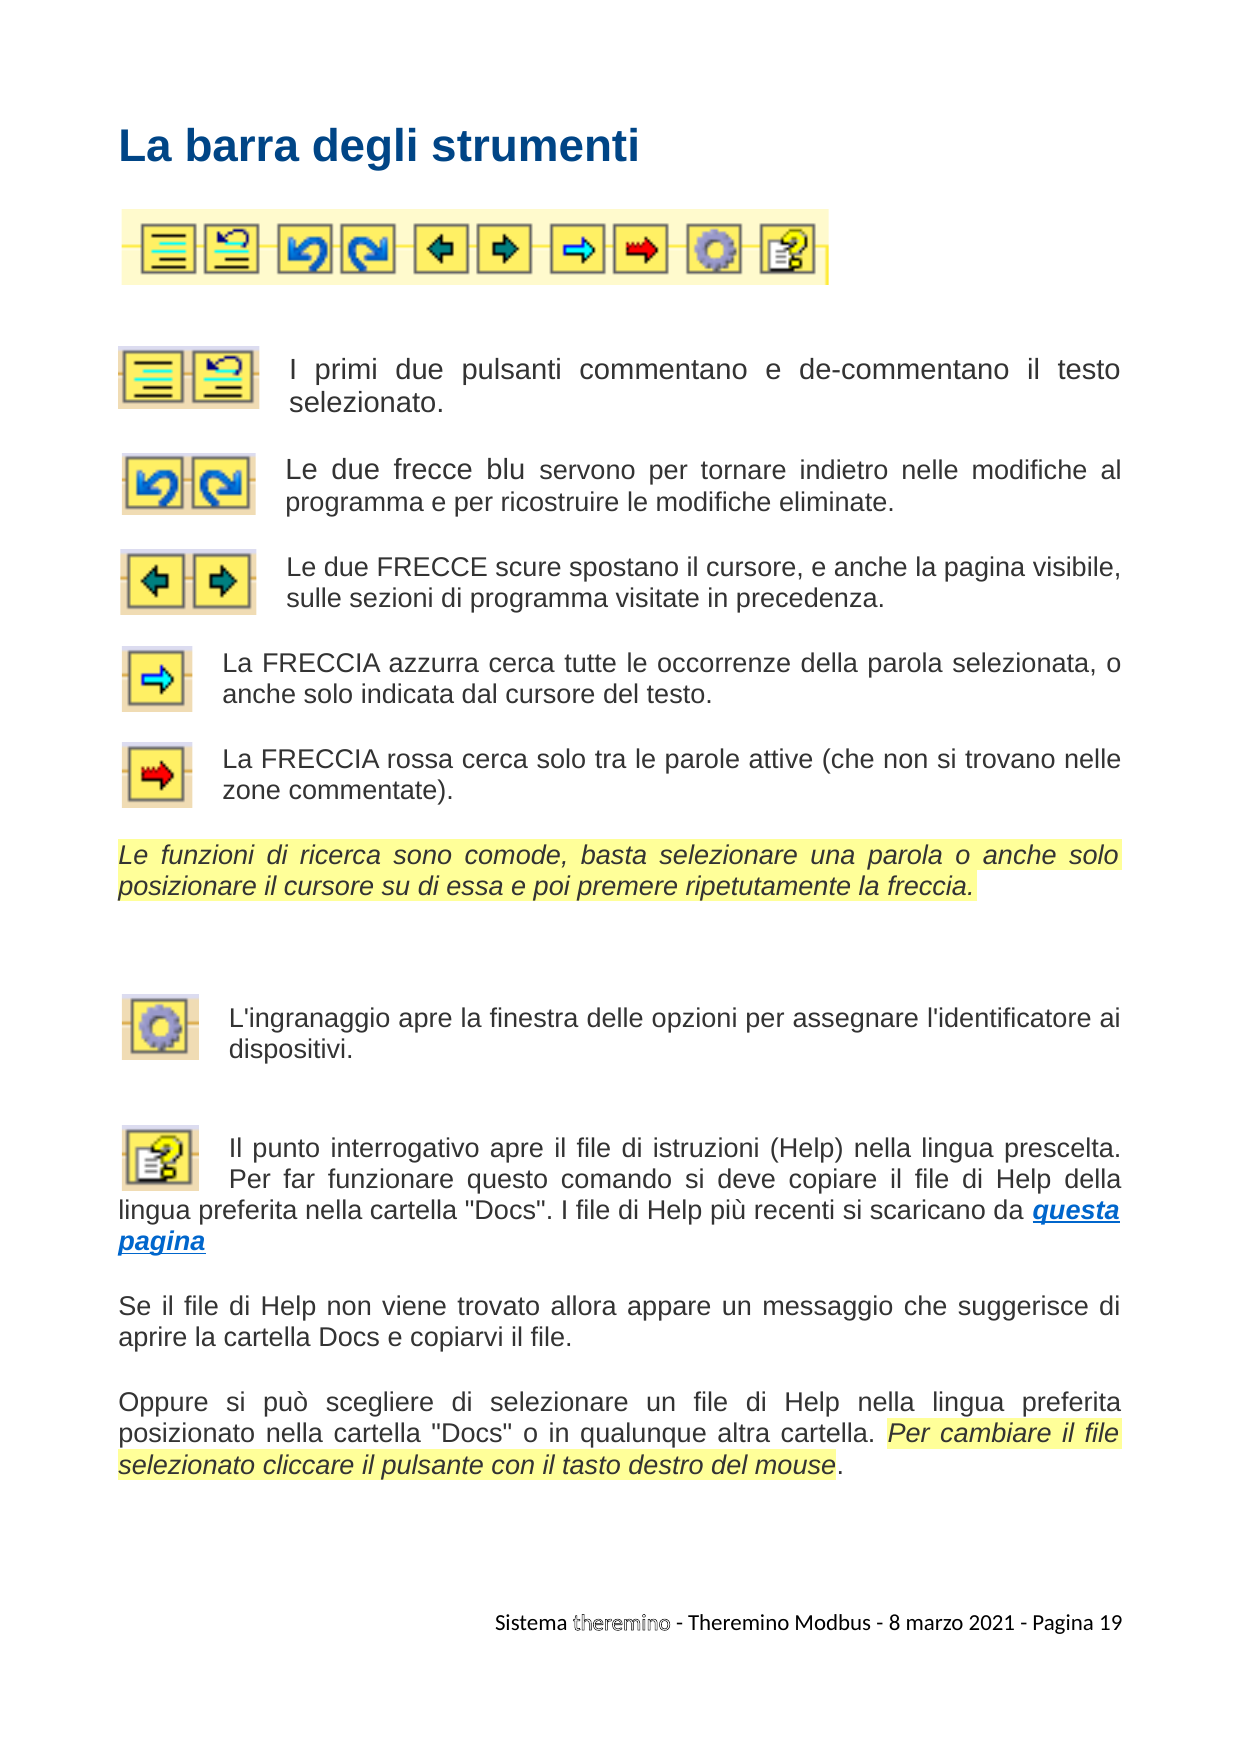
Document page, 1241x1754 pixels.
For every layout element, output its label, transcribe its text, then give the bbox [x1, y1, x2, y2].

text L'ingranaggio apre la finestra delle opzioni per assegnare l'identificatore ai dispositivi. [118, 1002, 1122, 1064]
picture [121, 742, 193, 808]
picture [120, 549, 257, 615]
text Oppure si può scegliere di selezionare un file di Help nella lingua preferita posizionato nella cartella "Docs" o in qualunque altra cartella. Per cambiare il file selezionato cliccare il pulsante con il tasto destro del mouse. [118, 1386, 1122, 1480]
picture [121, 994, 199, 1060]
text Le due FRECCE scure spostano il cursore, e anche la pagina visibile, sulle sezioni di programma visitate in precedenza. [257, 551, 1122, 613]
picture [121, 209, 829, 285]
text Le funzioni di ricerca sono comode, basta selezionare una parola o anche solo posizionare il cursore su di essa e poi premere ripetutamente la freccia. [118, 839, 1122, 901]
text Se il file di Help non viene trovato allora appare un messaggio che suggerisce di aprire la cartella Docs e copiarvi il file. [118, 1290, 1122, 1353]
picture [121, 1125, 199, 1191]
text Il punto interrogativo apre il file di istruzioni (Help) nella lingua prescelta. Per far funzionare questo comando si deve copiare il file di Help della lingua preferita nella cartella "Docs". I file di Help più recenti si scaricano da questa pagina [118, 1132, 1122, 1257]
text I primi due pulsanti commentano e de-commentano il testo selezionato. [118, 352, 1122, 419]
picture [121, 646, 193, 712]
text La FRECCIA rossa cerca solo tra le parole attive (che non si trovano nelle zone commentate). [193, 743, 1122, 805]
text Le due frecce blu servono per tornare indietro nelle modifiche al programma e per ricostruire le modifiche eliminate. [118, 452, 1122, 517]
picture [118, 346, 260, 409]
text La FRECCIA azzurra cerca tutte le occorrenze della parola selezionata, o anche solo indicata dal cursore del testo. [193, 647, 1122, 709]
subtitle La barra degli strumenti [118, 118, 1122, 171]
picture [121, 453, 256, 515]
